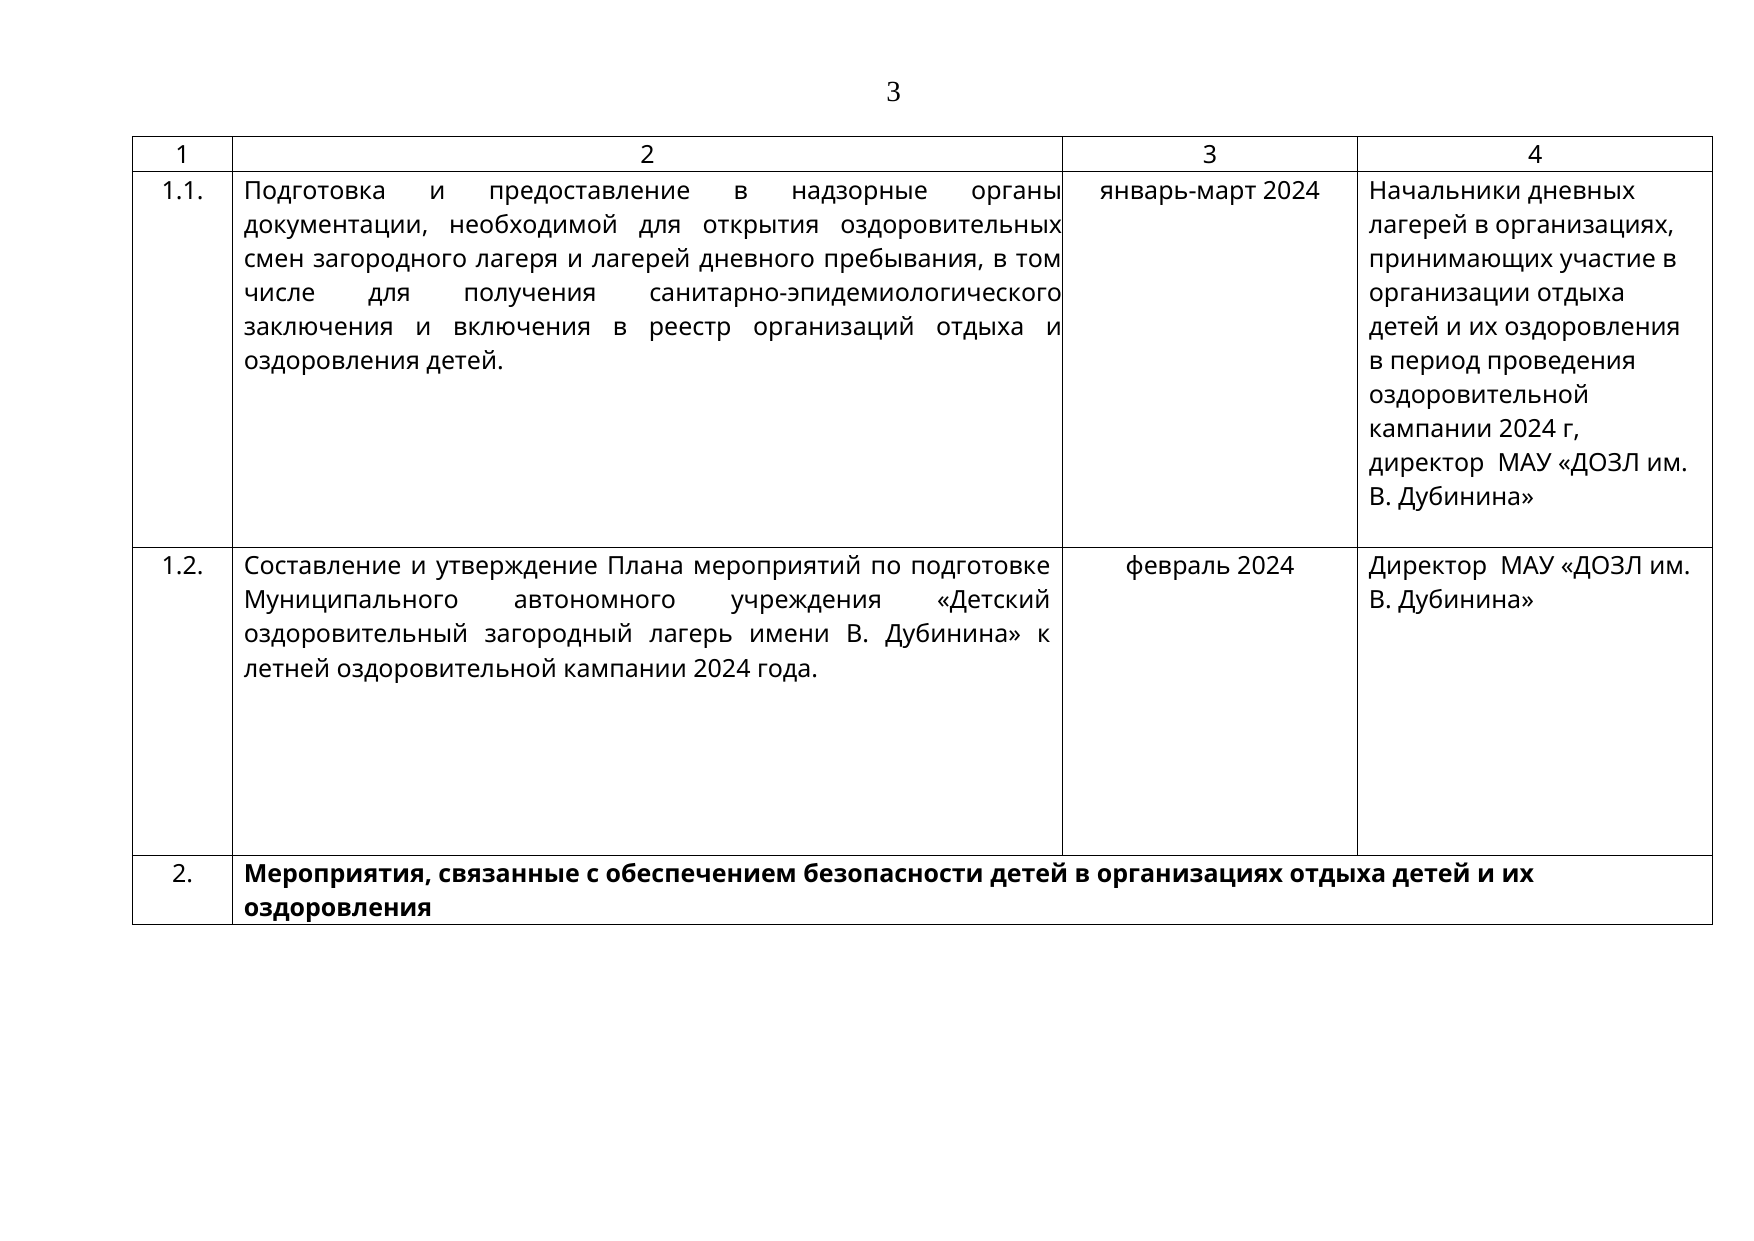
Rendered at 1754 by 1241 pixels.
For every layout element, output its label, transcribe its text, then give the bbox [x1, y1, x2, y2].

table_header 2 [233, 137, 1062, 171]
table_cell февраль 2024 [1063, 548, 1357, 854]
table_cell Начальники дневных лагерей в организациях, принимающих участие в организации отдыха детей и их оздоровления в период проведения оздоровительной кампании 2024 г, директор МАУ «ДОЗЛ им. В. Дубинина» [1358, 172, 1712, 547]
table_cell Мероприятия, связанные с обеспечением безопасности детей в организациях отдыха детей и их оздоровления [233, 856, 1712, 924]
table_cell январь-март 2024 [1063, 172, 1357, 547]
table_cell 1.2. [133, 548, 232, 854]
table_header 4 [1358, 137, 1712, 171]
table_cell Подготовка и предоставление в надзорные органы документации, необходимой для открытия оздоровительных смен загородного лагеря и лагерей дневного пребывания, в том числе для получения санитарно-эпидемиологического заключения и включения в реестр организаций отдыха и оздоровления детей. [233, 172, 1062, 547]
table_cell 2. [133, 856, 232, 924]
table_header 1 [133, 137, 232, 171]
table_cell Составление и утверждение Плана мероприятий по подготовке Муниципального автономного учреждения «Детский оздоровительный загородный лагерь имени В. Дубинина» к летней оздоровительной кампании 2024 года. [233, 548, 1062, 854]
table_header 3 [1063, 137, 1357, 171]
table_cell 1.1. [133, 172, 232, 547]
table_cell Директор МАУ «ДОЗЛ им. В. Дубинина» [1358, 548, 1712, 854]
